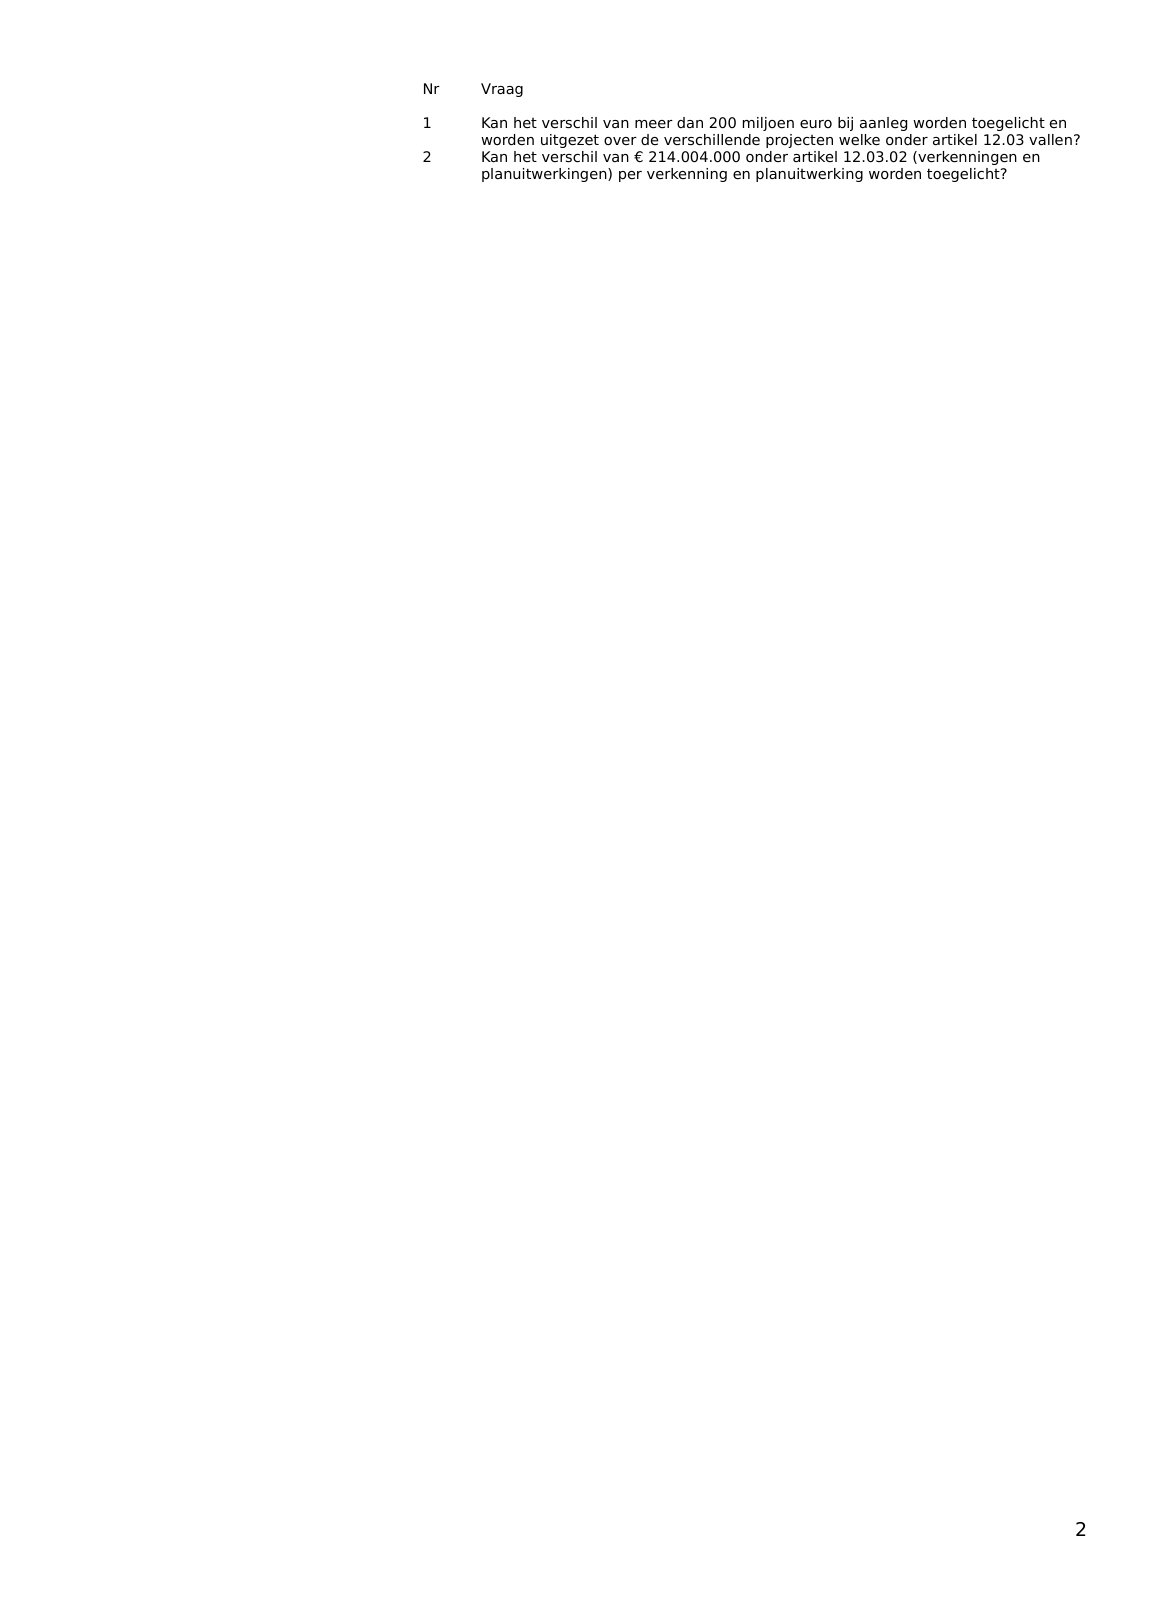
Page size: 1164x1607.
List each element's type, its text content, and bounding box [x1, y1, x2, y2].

table_cell Kan het verschil van € 214.004.000 onder artikel 12.03.02 (verkenningen en planuitwerkingen) per verkenning en planuitwerking worden toegelicht? [475, 149, 1087, 183]
table_cell 2 [422, 149, 475, 183]
table_cell 1 [422, 115, 475, 149]
table_header Vraag [475, 81, 1087, 98]
table_cell [475, 98, 1087, 115]
table_header Nr [422, 81, 475, 98]
table_cell Kan het verschil van meer dan 200 miljoen euro bij aanleg worden toegelicht en worden uitgezet over de verschillende projecten welke onder artikel 12.03 vallen? [475, 115, 1087, 149]
table_cell [422, 98, 475, 115]
